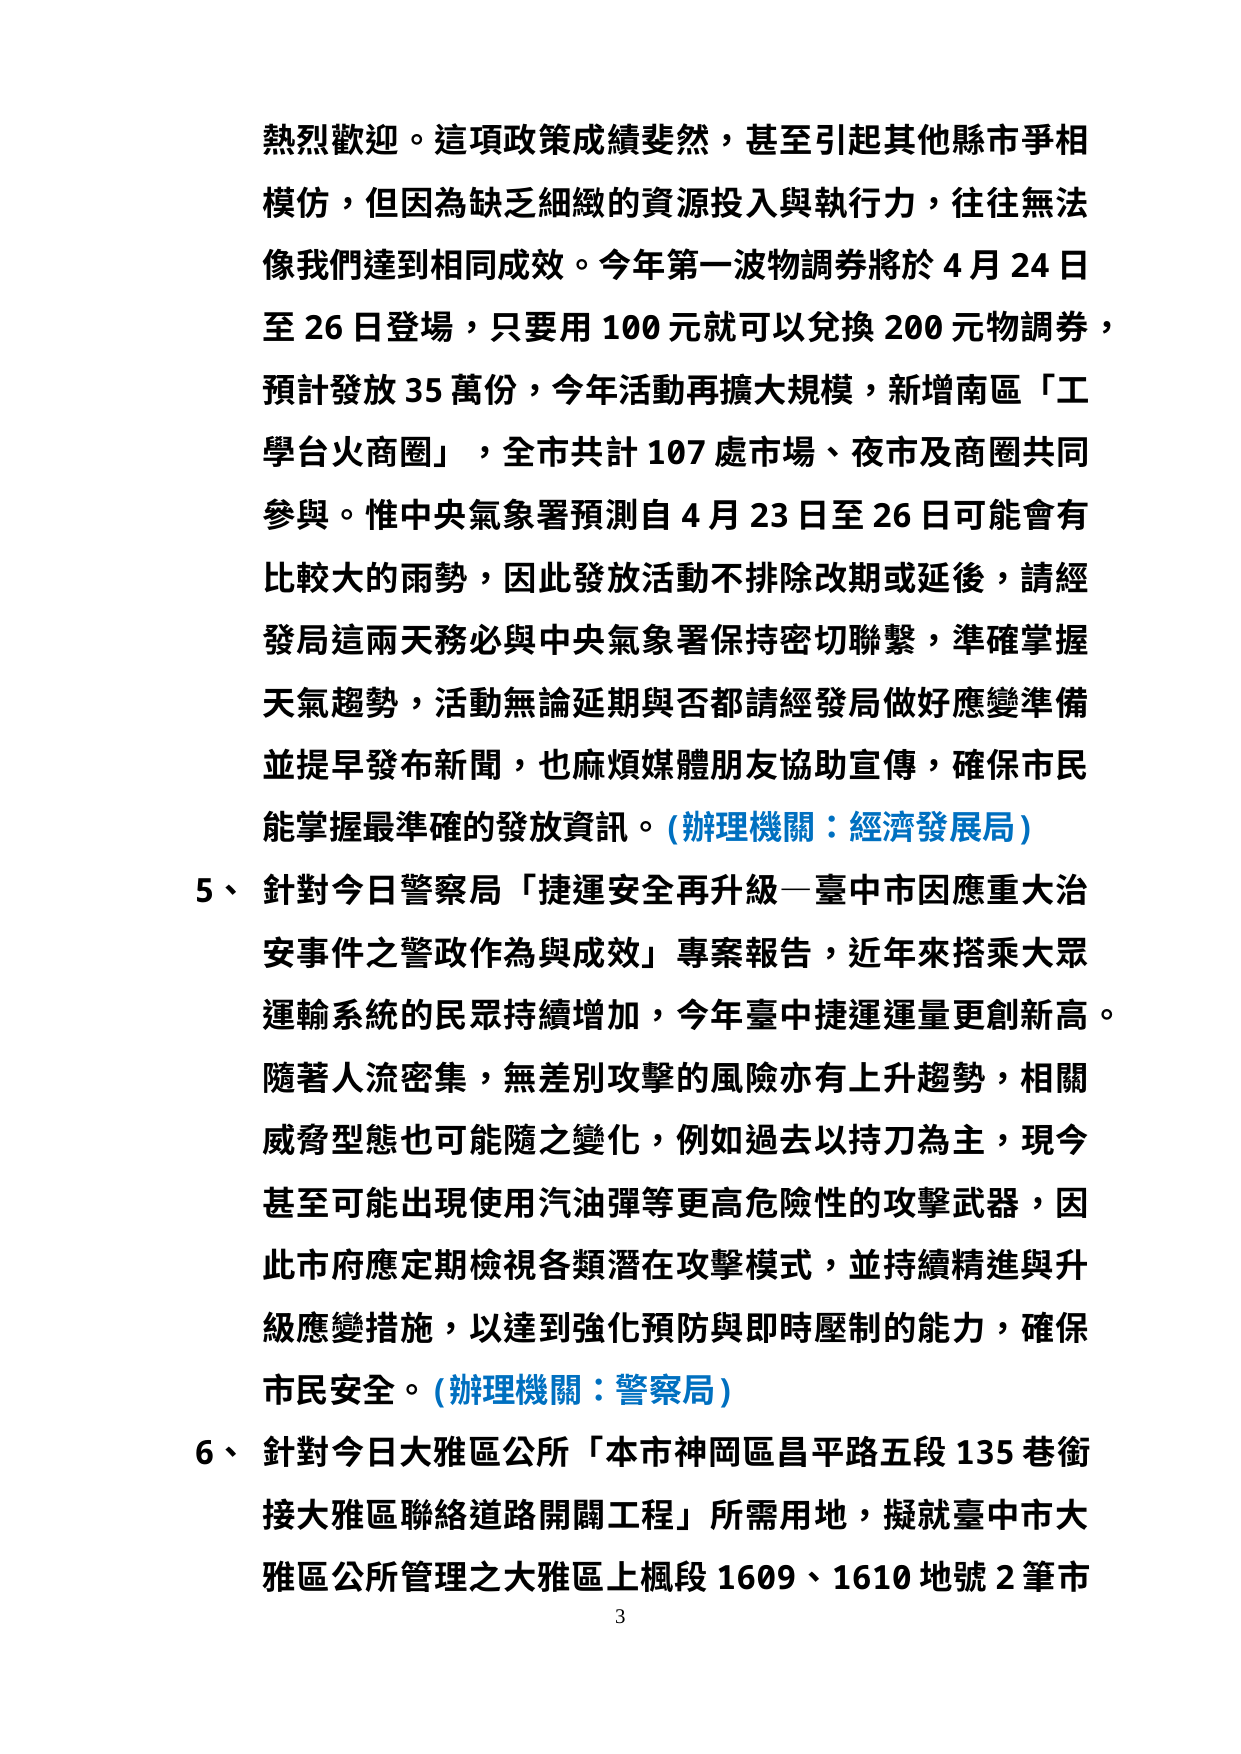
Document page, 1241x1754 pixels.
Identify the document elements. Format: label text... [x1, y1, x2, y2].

list 針對今日大雅區公所「本市神岡區昌平路五段135巷銜接大雅區聯絡道路開闢工程」所需用地，擬就臺中市大雅區公所管理之大雅區上楓段1609、1610地號2筆市有土地，與農業部農水署管理之同段1607地號國有土地，就道路需用地範圍部分，採等面積方式辦理界址調整案，政府的預算來自於人民的納稅錢，一分一毫都要審慎撙節運用、錙銖必較；本案倘以價購方式需花費216萬元公帑，為節省成本，大雅區公所改採界址調整方式辦理，調整後土地價格與面積並未減少，也達成了道路開闢的目的，成功為市庫省下經費。這個案子金額雖不大，但背後展現的靈活思考與跨局處協調精神卻是無價的，在此對於相關機關的力表達高度的肯定與讚賞。(辦理機關：大雅區公所) [194, 1409, 1090, 1596]
list 我們全國首創的「物調券」政策自推出以來就獲得極大成功，深受廣大民眾與夜市、市場、商圈等微型攤商的熱烈歡迎。這項政策成績斐然，甚至引起其他縣市爭相模仿，但因為缺乏細緻的資源投入與執行力，往往無法像我們達到相同成效。今年第一波物調券將於4月24日至26日登場，只要用100元就可以兌換200元物調券，預計發放35萬份，今年活動再擴大規模，新增南區「工學台火商圈」，全市共計107處市場、夜市及商圈共同參與。惟中央氣象署預測自4月23日至26日可能會有比較大的雨勢，因此發放活動不排除改期或延後，請經發局這兩天務必與中央氣象署保持密切聯繫，準確掌握天氣趨勢，活動無論延期與否都請經發局做好應變準備並提早發布新聞，也麻煩媒體朋友協助宣傳，確保市民能掌握最準確的發放資訊。(辦理機關：經濟發展局) [194, 96, 1090, 846]
list 針對今日警察局「捷運安全再升級—臺中市因應重大治安事件之警政作為與成效」專案報告，近年來搭乘大眾運輸系統的民眾持續增加，今年臺中捷運運量更創新高。隨著人流密集，無差別攻擊的風險亦有上升趨勢，相關威脅型態也可能隨之變化，例如過去以持刀為主，現今甚至可能出現使用汽油彈等更高危險性的攻擊武器，因此市府應定期檢視各類潛在攻擊模式，並持續精進與升級應變措施，以達到強化預防與即時壓制的能力，確保市民安全。(辦理機關：警察局) [194, 846, 1090, 1409]
